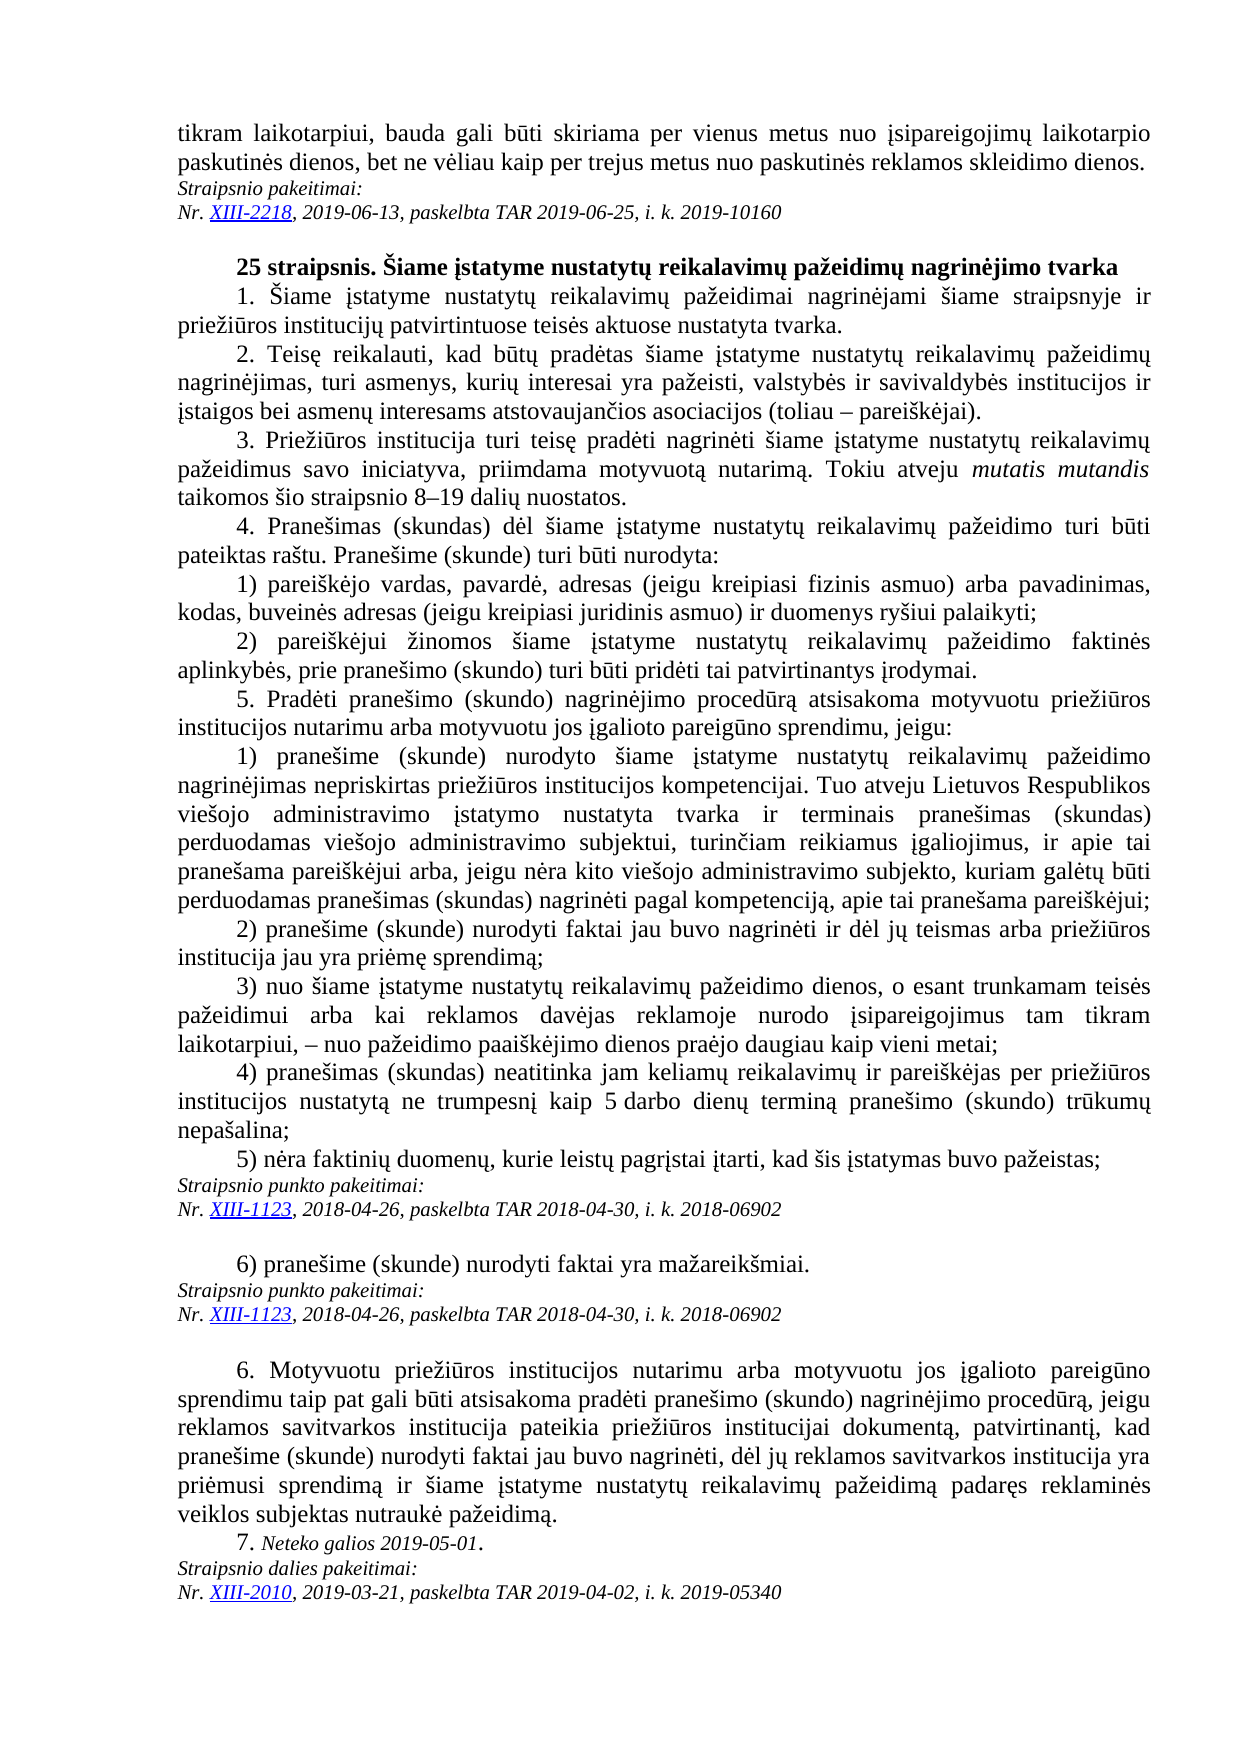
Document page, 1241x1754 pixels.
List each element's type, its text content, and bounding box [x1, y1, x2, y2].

text 4) pranešimas (skundas) neatitinka jam keliamų reikalavimų ir pareiškėjas per priežiūros institucijos nustatytą ne trumpesnį kaip 5 darbo dienų terminą pranešimo (skundo) trūkumų nepašalina; [177, 1057, 1152, 1144]
text Straipsnio pakeitimai: [177, 176, 1152, 200]
text Nr. XIII-2010, 2019-03-21, paskelbta TAR 2019-04-02, i. k. 2019-05340 [177, 1580, 1152, 1604]
text 5. Pradėti pranešimo (skundo) nagrinėjimo procedūrą atsisakoma motyvuotu priežiūros institucijos nutarimu arba motyvuotu jos įgalioto pareigūno sprendimu, jeigu: [177, 684, 1152, 741]
text 1. Šiame įstatyme nustatytų reikalavimų pažeidimai nagrinėjami šiame straipsnyje ir priežiūros institucijų patvirtintuose teisės aktuose nustatyta tvarka. [177, 281, 1152, 339]
text 3. Priežiūros institucija turi teisę pradėti nagrinėti šiame įstatyme nustatytų reikalavimų pažeidimus savo iniciatyva, priimdama motyvuotą nutarimą. Tokiu atveju mutatis mutandis taikomos šio straipsnio 8–19 dalių nuostatos. [177, 425, 1152, 511]
text 4. Pranešimas (skundas) dėl šiame įstatyme nustatytų reikalavimų pažeidimo turi būti pateiktas raštu. Pranešime (skunde) turi būti nurodyta: [177, 511, 1152, 569]
text 2) pareiškėjui žinomos šiame įstatyme nustatytų reikalavimų pažeidimo faktinės aplinkybės, prie pranešimo (skundo) turi būti pridėti tai patvirtinantys įrodymai. [177, 626, 1152, 684]
text 3) nuo šiame įstatyme nustatytų reikalavimų pažeidimo dienos, o esant trunkamam teisės pažeidimui arba kai reklamos davėjas reklamoje nurodo įsipareigojimus tam tikram laikotarpiui, – nuo pažeidimo paaiškėjimo dienos praėjo daugiau kaip vieni metai; [177, 971, 1152, 1057]
text 25 straipsnis. Šiame įstatyme nustatytų reikalavimų pažeidimų nagrinėjimo tvarka [177, 252, 1152, 281]
text 2) pranešime (skunde) nurodyti faktai jau buvo nagrinėti ir dėl jų teismas arba priežiūros institucija jau yra priėmę sprendimą; [177, 914, 1152, 971]
text Nr. XIII-2218, 2019-06-13, paskelbta TAR 2019-06-25, i. k. 2019-10160 [177, 200, 1152, 224]
text 1) pareiškėjo vardas, pavardė, adresas (jeigu kreipiasi fizinis asmuo) arba pavadinimas, kodas, buveinės adresas (jeigu kreipiasi juridinis asmuo) ir duomenys ryšiui palaikyti; [177, 569, 1152, 626]
text Straipsnio dalies pakeitimai: [177, 1556, 1152, 1580]
text 7. Neteko galios 2019-05-01. [177, 1527, 1152, 1556]
text 1) pranešime (skunde) nurodyto šiame įstatyme nustatytų reikalavimų pažeidimo nagrinėjimas nepriskirtas priežiūros institucijos kompetencijai. Tuo atveju Lietuvos Respublikos viešojo administravimo įstatymo nustatyta tvarka ir terminais pranešimas (skundas) perduodamas viešojo administravimo subjektui, turinčiam reikiamus įgaliojimus, ir apie tai pranešama pareiškėjui arba, jeigu nėra kito viešojo administravimo subjekto, kuriam galėtų būti perduodamas pranešimas (skundas) nagrinėti pagal kompetenciją, apie tai pranešama pareiškėjui; [177, 741, 1152, 914]
text tikram laikotarpiui, bauda gali būti skiriama per vienus metus nuo įsipareigojimų laikotarpio paskutinės dienos, bet ne vėliau kaip per trejus metus nuo paskutinės reklamos skleidimo dienos. [177, 118, 1152, 176]
text 2. Teisę reikalauti, kad būtų pradėtas šiame įstatyme nustatytų reikalavimų pažeidimų nagrinėjimas, turi asmenys, kurių interesai yra pažeisti, valstybės ir savivaldybės institucijos ir įstaigos bei asmenų interesams atstovaujančios asociacijos (toliau – pareiškėjai). [177, 339, 1152, 425]
text Nr. XIII-1123, 2018-04-26, paskelbta TAR 2018-04-30, i. k. 2018-06902 [177, 1197, 1152, 1221]
text 6) pranešime (skunde) nurodyti faktai yra mažareikšmiai. [177, 1249, 1152, 1278]
text 6. Motyvuotu priežiūros institucijos nutarimu arba motyvuotu jos įgalioto pareigūno sprendimu taip pat gali būti atsisakoma pradėti pranešimo (skundo) nagrinėjimo procedūrą, jeigu reklamos savitvarkos institucija pateikia priežiūros institucijai dokumentą, patvirtinantį, kad pranešime (skunde) nurodyti faktai jau buvo nagrinėti, dėl jų reklamos savitvarkos institucija yra priėmusi sprendimą ir šiame įstatyme nustatytų reikalavimų pažeidimą padaręs reklaminės veiklos subjektas nutraukė pažeidimą. [177, 1355, 1152, 1527]
text 5) nėra faktinių duomenų, kurie leistų pagrįstai įtarti, kad šis įstatymas buvo pažeistas; [177, 1144, 1152, 1172]
text Straipsnio punkto pakeitimai: [177, 1172, 1152, 1197]
text Nr. XIII-1123, 2018-04-26, paskelbta TAR 2018-04-30, i. k. 2018-06902 [177, 1302, 1152, 1326]
text Straipsnio punkto pakeitimai: [177, 1278, 1152, 1302]
